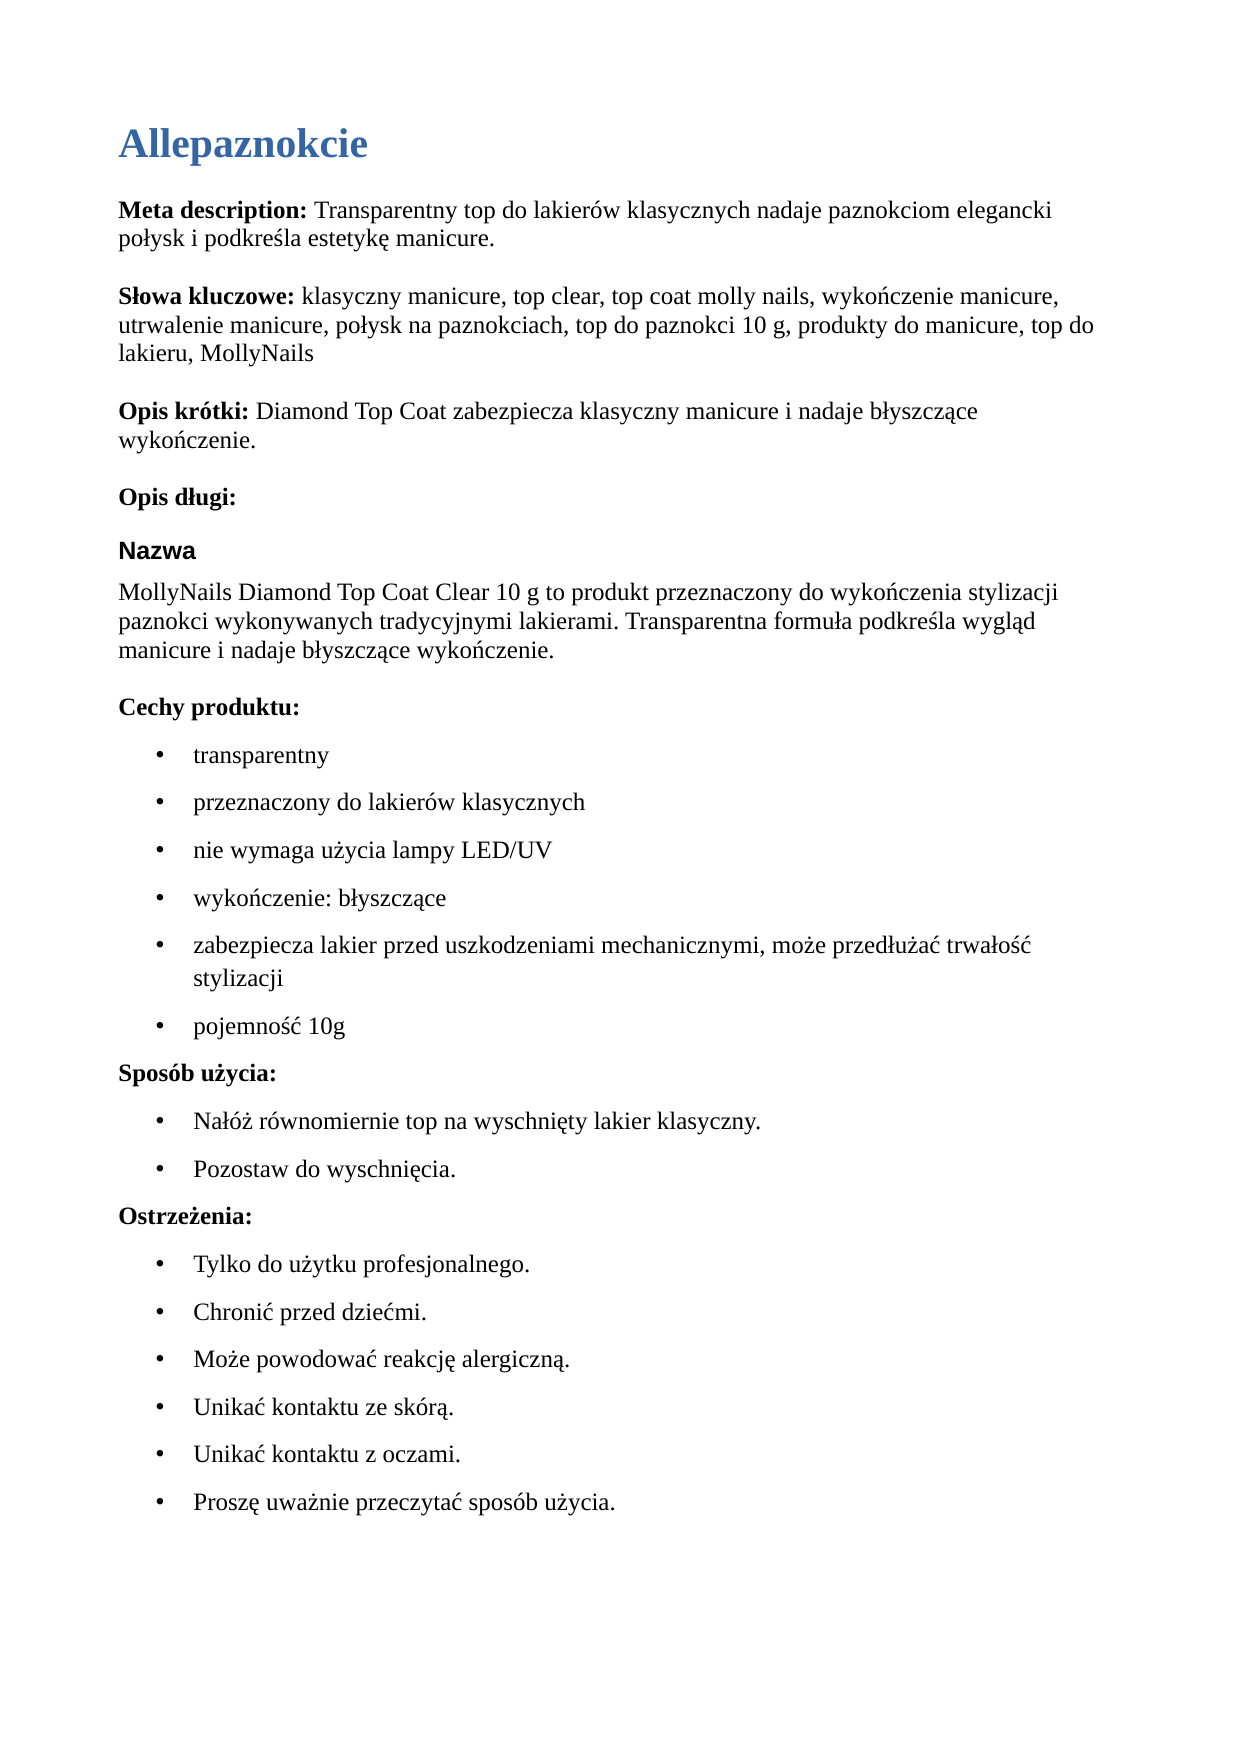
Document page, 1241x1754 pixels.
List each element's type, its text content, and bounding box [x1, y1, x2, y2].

text MollyNails Diamond Top Coat Clear 10 g to produkt przeznaczony do wykończenia stylizacji paznokci wykonywanych tradycyjnymi lakierami. Transparentna formuła podkreśla wygląd manicure i nadaje błyszczące wykończenie. [118, 577, 1122, 663]
list pojemność 10g [156, 1011, 1122, 1040]
list zabezpiecza lakier przed uszkodzeniami mechanicznymi, może przedłużać trwałość stylizacji [156, 930, 1122, 992]
list Unikać kontaktu z oczami. [156, 1439, 1122, 1468]
list Chronić przed dziećmi. [156, 1297, 1122, 1325]
list Pozostaw do wyschnięcia. [156, 1154, 1122, 1182]
list transparentny [156, 740, 1122, 769]
list Proszę uważnie przeczytać sposób użycia. [156, 1487, 1122, 1516]
text Sposób użycia: [118, 1058, 1122, 1087]
list Unikać kontaktu ze skórą. [156, 1392, 1122, 1421]
text Meta description: Transparentny top do lakierów klasycznych nadaje paznokciom elegancki połysk i podkreśla estetykę manicure. [118, 195, 1122, 252]
list Może powodować reakcję alergiczną. [156, 1344, 1122, 1373]
list przeznaczony do lakierów klasycznych [156, 787, 1122, 816]
title Nazwa [118, 536, 1122, 565]
list Tylko do użytku profesjonalnego. [156, 1249, 1122, 1278]
text Słowa kluczowe: klasyczny manicure, top clear, top coat molly nails, wykończenie manicure, utrwalenie manicure, połysk na paznokciach, top do paznokci 10 g, produkty do manicure, top do lakieru, MollyNails [118, 281, 1122, 367]
list Nałóż równomiernie top na wyschnięty lakier klasyczny. [156, 1106, 1122, 1135]
list wykończenie: błyszczące [156, 883, 1122, 911]
text Opis krótki: Diamond Top Coat zabezpiecza klasyczny manicure i nadaje błyszczące wykończenie. [118, 396, 1122, 453]
text Ostrzeżenia: [118, 1201, 1122, 1230]
text Cechy produktu: [118, 692, 1122, 721]
text Allepaznokcie [118, 118, 1122, 166]
list nie wymaga użycia lampy LED/UV [156, 835, 1122, 864]
text Opis długi: [118, 482, 1122, 511]
